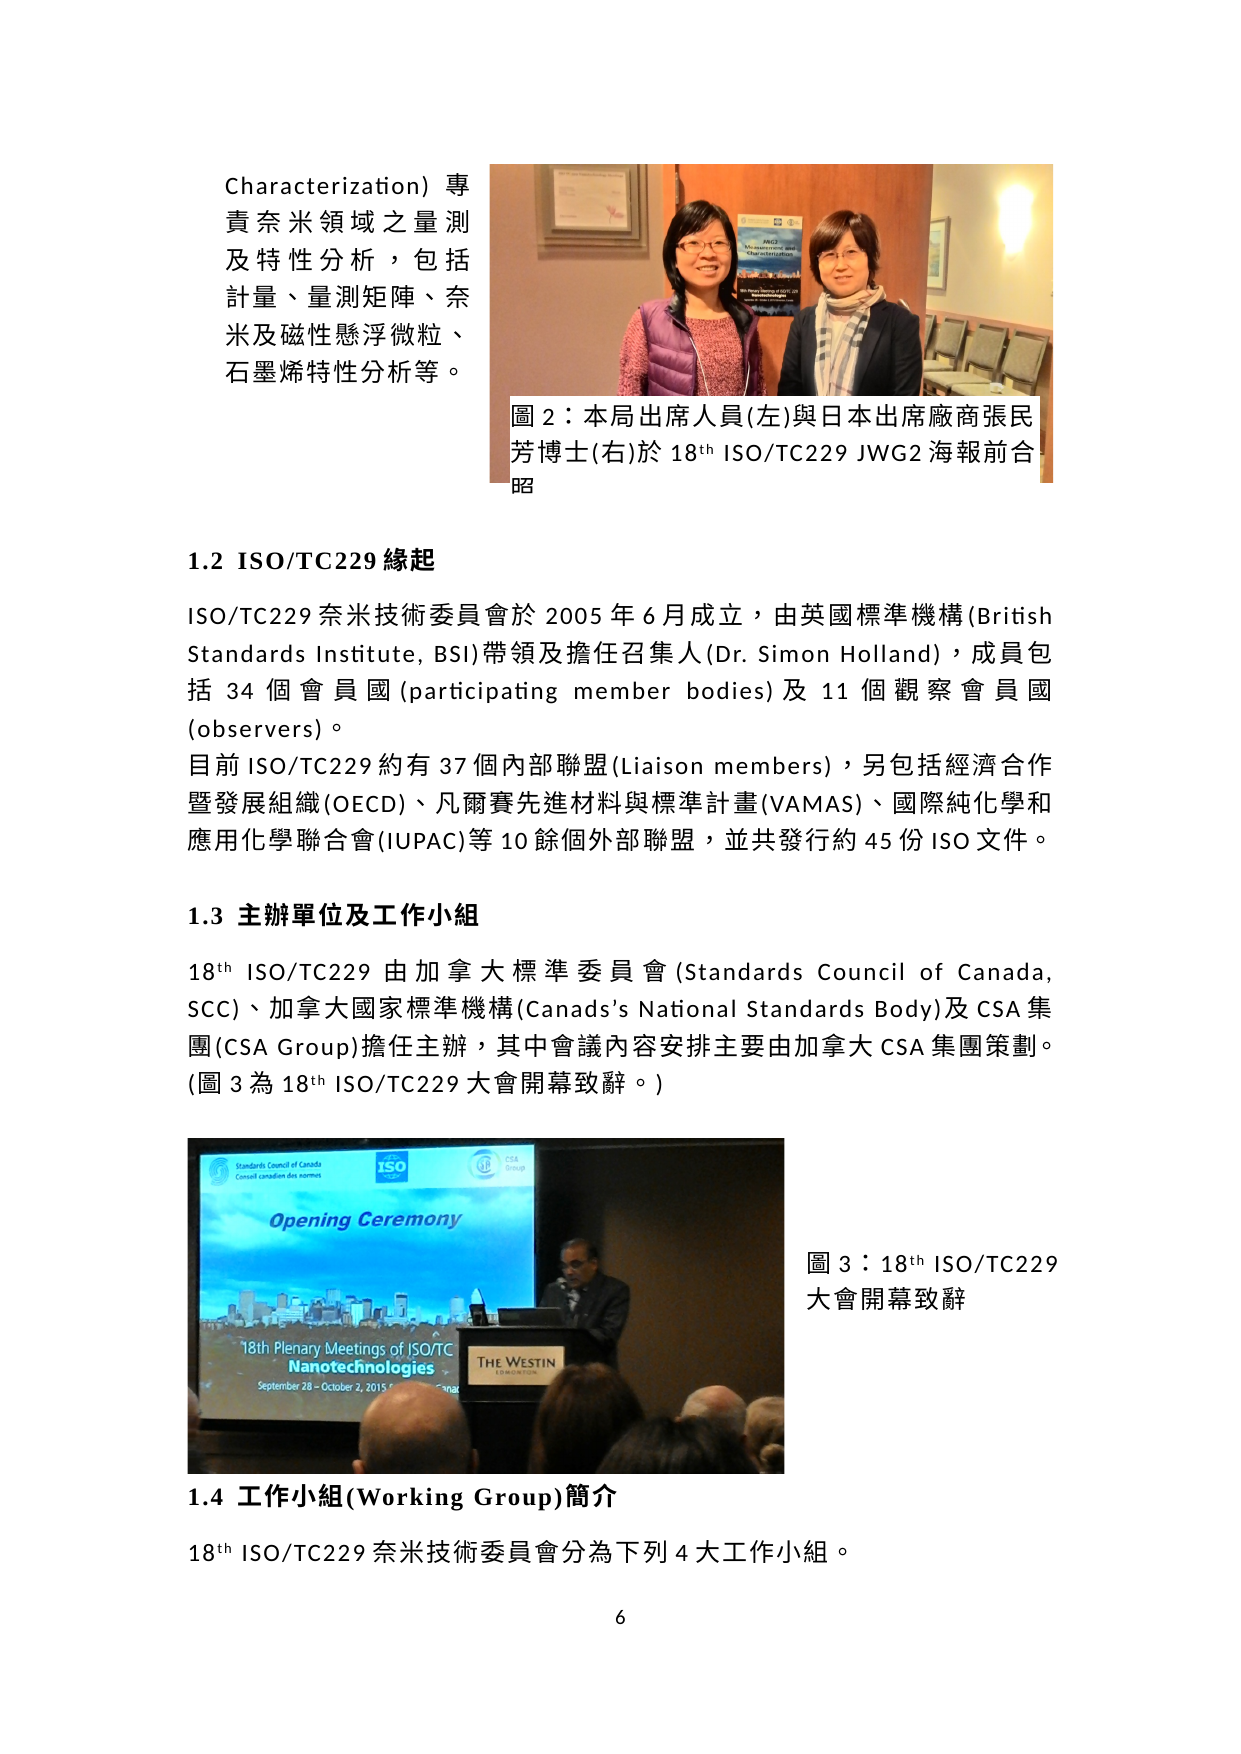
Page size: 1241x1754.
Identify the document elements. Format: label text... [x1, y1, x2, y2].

picture [187, 1138, 785, 1474]
list Characterization)專責奈米領域之量測及特性分析，包括計量、量測矩陣、奈米及磁性懸浮微粒、石墨烯特性分析等。 [187, 164, 489, 389]
text 18th ISO/TC229奈米技術委員會分為下列4大工作小組。 [187, 1531, 1053, 1569]
text 圖2：本局出席人員(左)與日本出席廠商張民芳博士(右)於18th ISO/TC229 JWG2海報前合照 [510, 397, 1040, 493]
subtitle 1.4 工作小組(Working Group)簡介 [187, 1476, 1053, 1513]
subtitle 1.3 主辦單位及工作小組 [187, 895, 1053, 933]
text 圖3：18th ISO/TC229大會開幕致辭 [806, 1244, 1064, 1316]
subtitle 1.2 ISO/TC229緣起 [187, 539, 1053, 577]
text 18th ISO/TC229由加拿大標準委員會(Standards Council of Canada, SCC)、加拿大國家標準機構(Canads’s National Standards Body)及CSA集團(CSA Group)擔任主辦，其中會議內容安排主要由加拿大CSA集團策劃。(圖3為18th ISO/TC229大會開幕致辭。) [187, 951, 1053, 1101]
text 目前ISO/TC229約有37個內部聯盟(Liaison members)，另包括經濟合作暨發展組織(OECD)、凡爾賽先進材料與標準計畫(VAMAS)、國際純化學和應用化學聯合會(IUPAC)等10餘個外部聯盟，並共發行約45份ISO文件。 [187, 745, 1053, 895]
picture [489, 164, 1054, 483]
text ISO/TC229奈米技術委員會於2005年6月成立，由英國標準機構(British Standards Institute, BSI)帶領及擔任召集人(Dr. Simon Holland)，成員包括34個會員國(participating member bodies)及11個觀察會員國(observers)。 [187, 595, 1053, 745]
